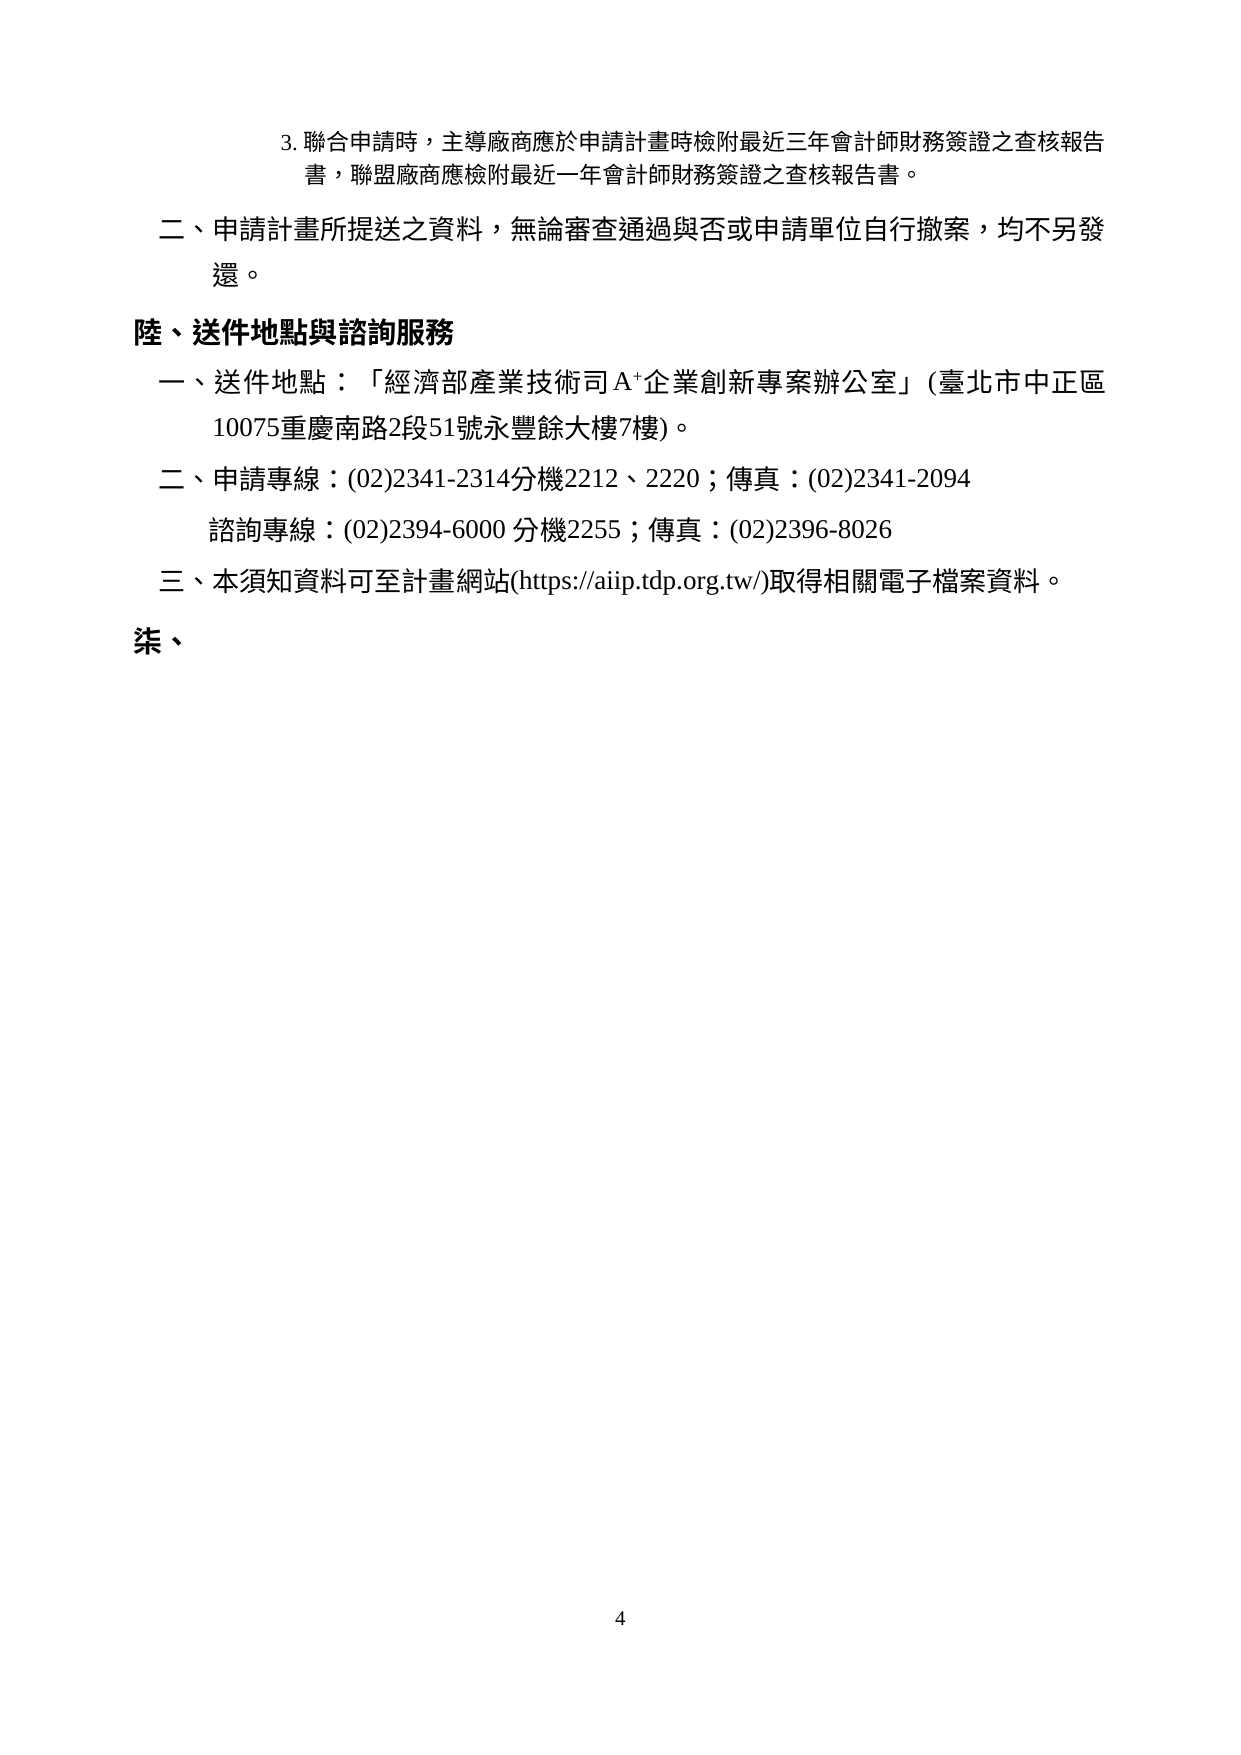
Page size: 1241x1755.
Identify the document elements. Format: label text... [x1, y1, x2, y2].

text 一、送件地點：「經濟部產業技術司A+企業創新專案辦公室」(臺北市中正區10075重慶南路2段51號永豐餘大樓7樓)。 [158, 358, 1107, 450]
text 3. 聯合申請時，主導廠商應於申請計畫時檢附最近三年會計師財務簽證之查核報告書，聯盟廠商應檢附最近一年會計師財務簽證之查核報告書。 [280, 124, 1107, 191]
text 二、申請計畫所提送之資料，無論審查通過與否或申請單位自行撤案，均不另發還。 [158, 203, 1107, 295]
text 三、本須知資料可至計畫網站(https://aiip.tdp.org.tw/)取得相關電子檔案資料。 [158, 557, 1107, 603]
text 二、申請專線：(02)2341-2314分機2212、2220；傳真：(02)2341-2094 [158, 455, 1107, 501]
list 送件地點與諮詢服務 [133, 307, 1107, 353]
text 諮詢專線：(02)2394-6000 分機2255；傳真：(02)2396-8026 [208, 506, 1107, 552]
